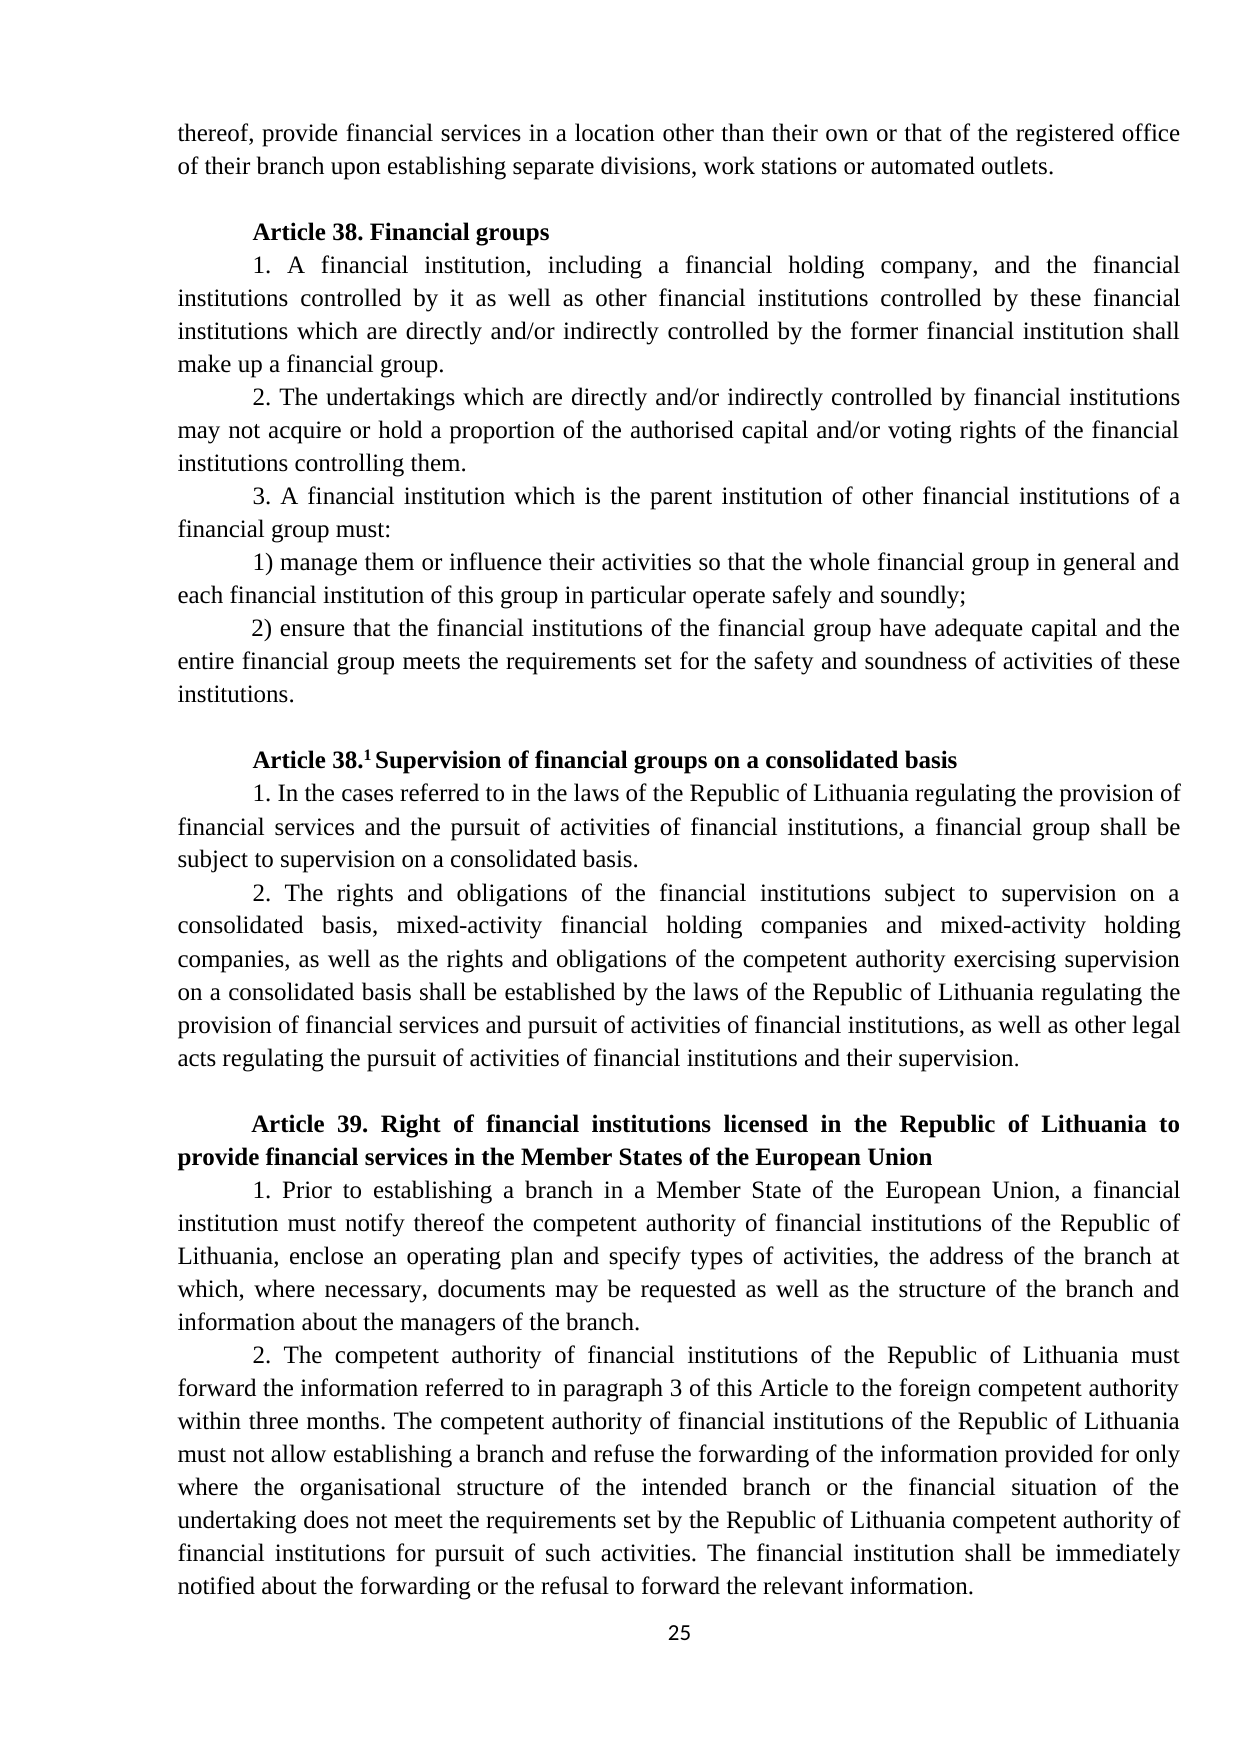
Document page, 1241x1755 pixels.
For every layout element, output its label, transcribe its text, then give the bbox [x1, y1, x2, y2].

text 1. Prior to establishing a branch in a Member State of the European Union, a financial institution must notify thereof the competent authority of financial institutions of the Republic of Lithuania, enclose an operating plan and specify types of activities, the address of the branch at which, where necessary, documents may be requested as well as the structure of the branch and information about the managers of the branch. [177, 1175, 1181, 1336]
text 1. A financial institution, including a financial holding company, and the financial institutions controlled by it as well as other financial institutions controlled by these financial institutions which are directly and/or indirectly controlled by the former financial institution shall make up a financial group. [177, 250, 1181, 378]
text Article 39. Right of financial institutions licensed in the Republic of Lithuania to provide financial services in the Member States of the European Union [177, 1109, 1181, 1171]
text 1. In the cases referred to in the laws of the Republic of Lithuania regulating the provision of financial services and the pursuit of activities of financial institutions, a financial group shall be subject to supervision on a consolidated basis. [177, 778, 1181, 873]
text 2. The rights and obligations of the financial institutions subject to supervision on a consolidated basis, mixed-activity financial holding companies and mixed-activity holding companies, as well as the rights and obligations of the competent authority exercising supervision on a consolidated basis shall be established by the laws of the Republic of Lithuania regulating the provision of financial services and pursuit of activities of financial institutions, as well as other legal acts regulating the pursuit of activities of financial institutions and their supervision. [177, 878, 1181, 1071]
text 1) manage them or influence their activities so that the whole financial group in general and each financial institution of this group in particular operate safely and soundly; [177, 547, 1181, 609]
text thereof, provide financial services in a location other than their own or that of the registered office of their branch upon establishing separate divisions, work stations or automated outlets. [177, 118, 1181, 180]
text 2. The competent authority of financial institutions of the Republic of Lithuania must forward the information referred to in paragraph 3 of this Article to the foreign competent authority within three months. The competent authority of financial institutions of the Republic of Lithuania must not allow establishing a branch and refuse the forwarding of the information provided for only where the organisational structure of the intended branch or the financial situation of the undertaking does not meet the requirements set by the Republic of Lithuania competent authority of financial institutions for pursuit of such activities. The financial institution shall be immediately notified about the forwarding or the refusal to forward the relevant information. [177, 1340, 1181, 1600]
text Article 38. Financial groups [177, 217, 1181, 246]
text 2) ensure that the financial institutions of the financial group have adequate capital and the entire financial group meets the requirements set for the safety and soundness of activities of these institutions. [177, 613, 1181, 708]
text Article 38.1 Supervision of financial groups on a consolidated basis [177, 746, 1181, 774]
text 3. A financial institution which is the parent institution of other financial institutions of a financial group must: [177, 481, 1181, 543]
text 2. The undertakings which are directly and/or indirectly controlled by financial institutions may not acquire or hold a proportion of the authorised capital and/or voting rights of the financial institutions controlling them. [177, 382, 1181, 477]
